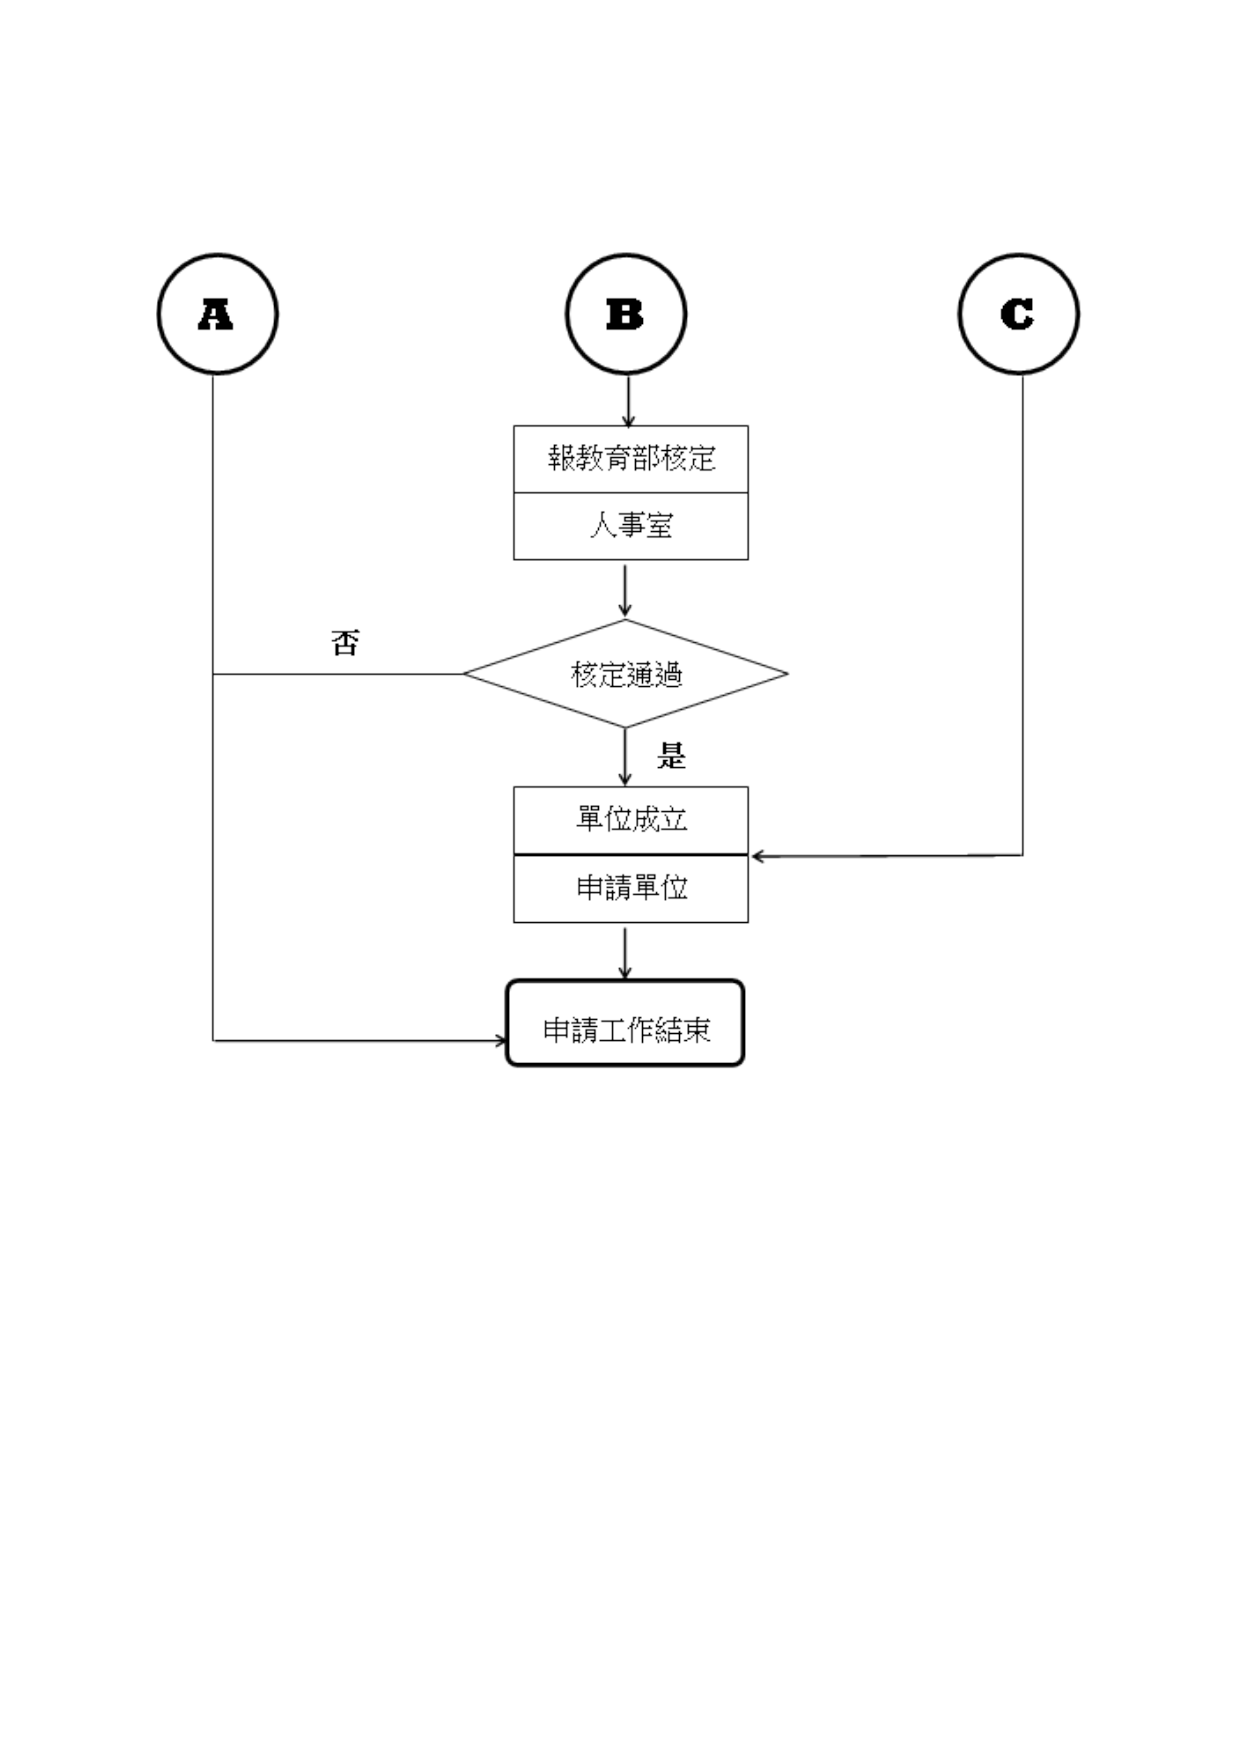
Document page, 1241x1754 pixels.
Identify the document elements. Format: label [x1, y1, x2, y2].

picture [156, 251, 1084, 1070]
